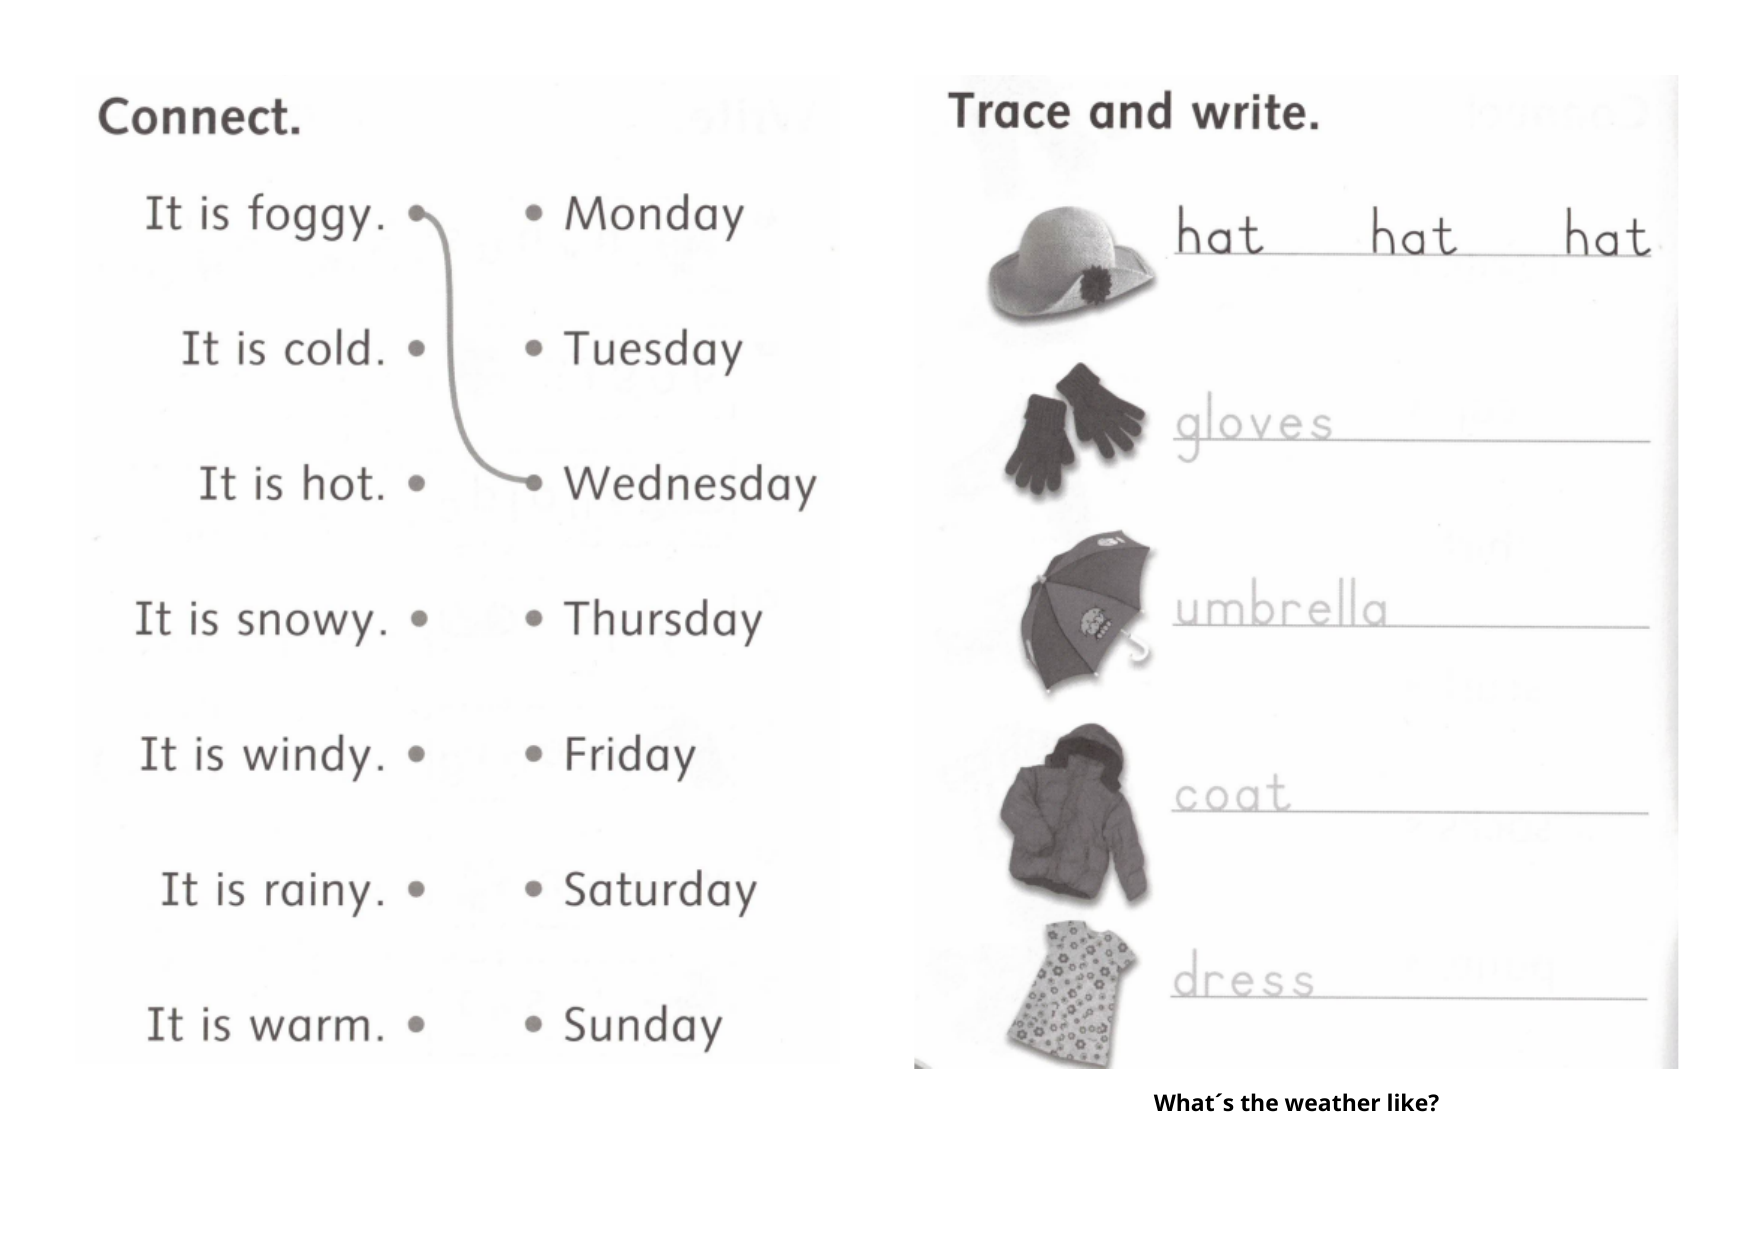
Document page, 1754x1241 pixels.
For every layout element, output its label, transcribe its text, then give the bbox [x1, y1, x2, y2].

text What´s the weather like? [914, 1087, 1679, 1118]
